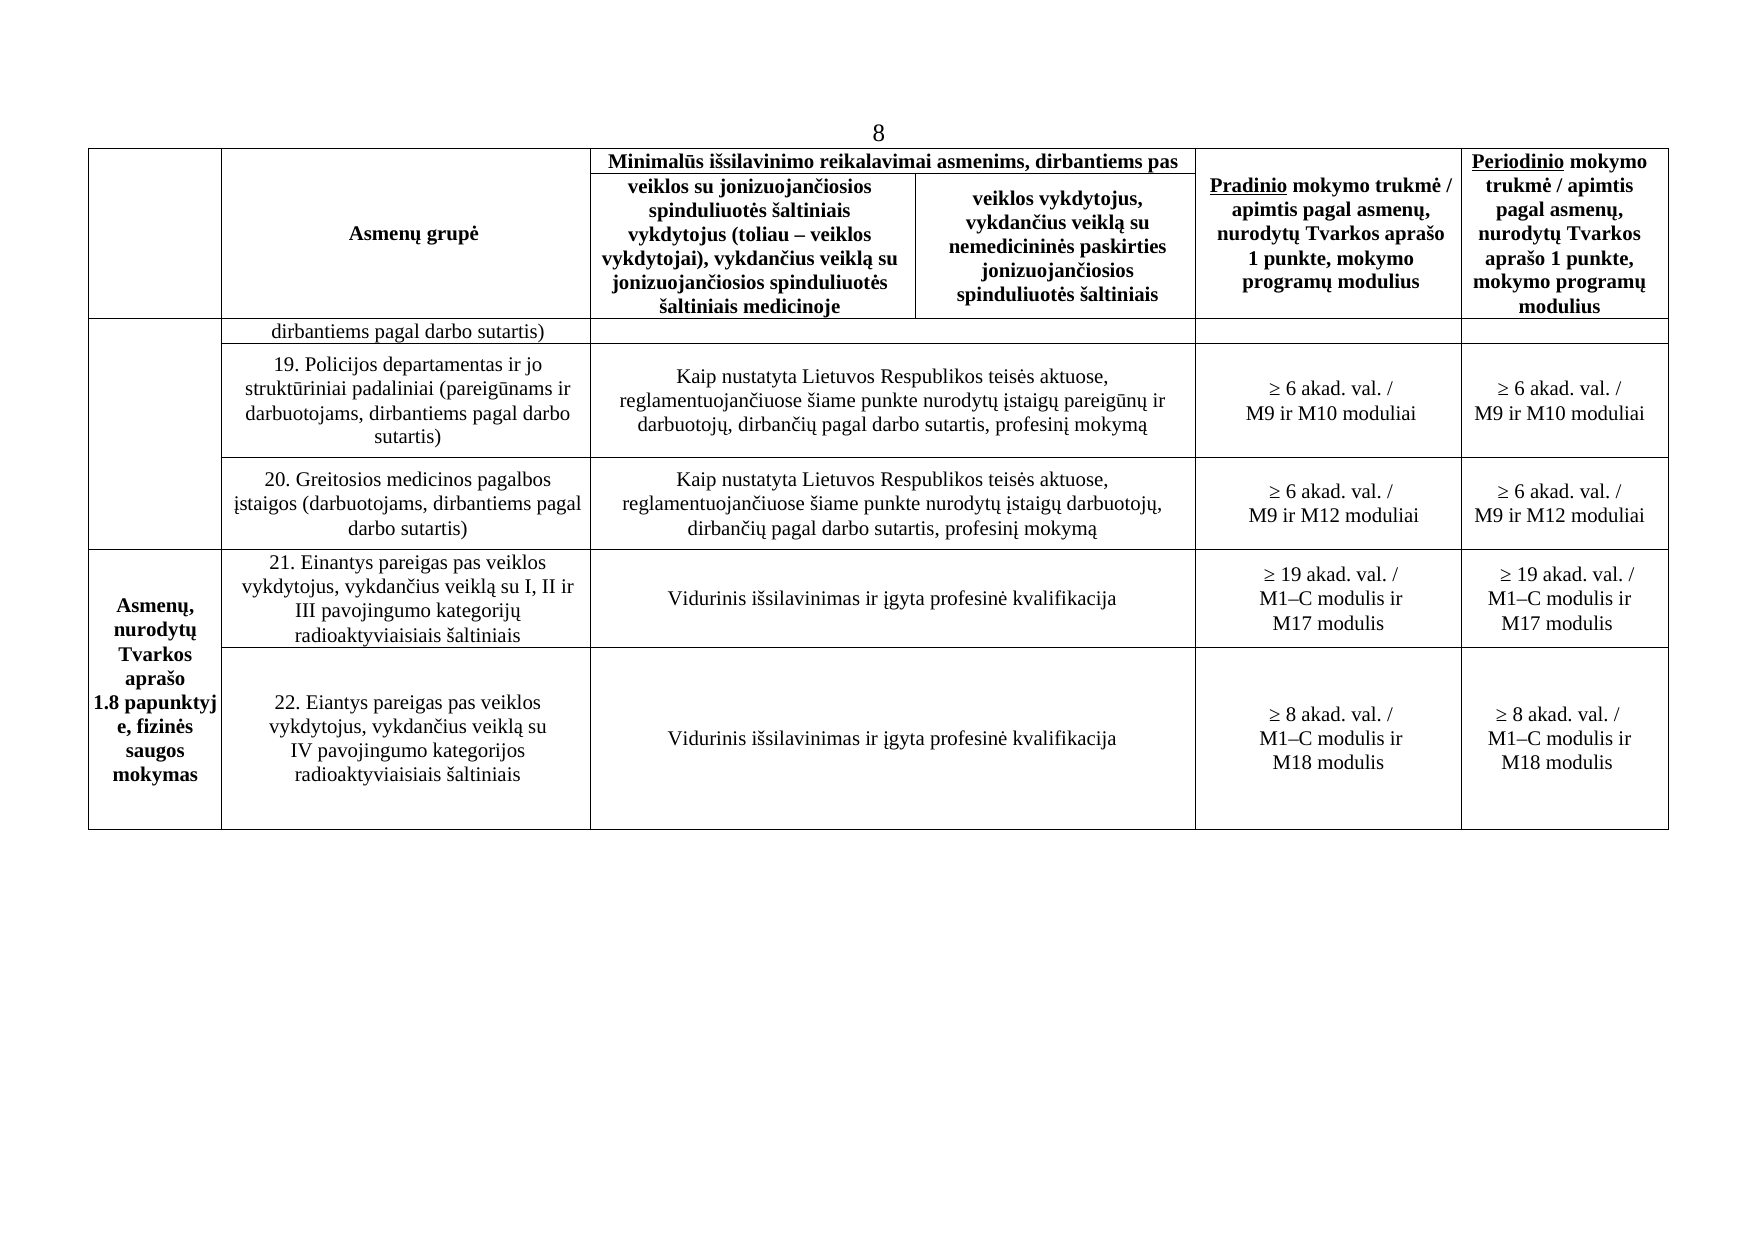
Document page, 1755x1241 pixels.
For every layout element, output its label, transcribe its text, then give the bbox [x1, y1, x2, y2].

table_cell Asmenų, nurodytų Tvarkos aprašo 1.8 papunktyje, fizinės saugos mokymas [89, 550, 221, 829]
table_cell dirbantiems pagal darbo sutartis) [222, 319, 590, 343]
table_header Minimalūs išsilavinimo reikalavimai asmenims, dirbantiems pas [591, 149, 1195, 173]
table_cell 22. Eiantys pareigas pas veiklos vykdytojus, vykdančius veiklą su IV pavojingumo kategorijos radioaktyviaisiais šaltiniais [222, 648, 590, 829]
table_cell [1196, 319, 1461, 343]
table_cell veiklos su jonizuojančiosios spinduliuotės šaltiniais vykdytojus (toliau – veiklos vykdytojai), vykdančius veiklą su jonizuojančiosios spinduliuotės šaltiniais medicinoje [591, 174, 915, 318]
table_cell ≥ 8 akad. val. / M1–C modulis ir M18 modulis [1462, 648, 1668, 829]
table_cell 19. Policijos departamentas ir jo struktūriniai padaliniai (pareigūnams ir darbuotojams, dirbantiems pagal darbo sutartis) [222, 344, 590, 457]
table_header [89, 149, 221, 318]
table_cell Kaip nustatyta Lietuvos Respublikos teisės aktuose, reglamentuojančiuose šiame punkte nurodytų įstaigų pareigūnų ir darbuotojų, dirbančių pagal darbo sutartis, profesinį mokymą [591, 344, 1195, 457]
table_header Periodinio mokymo trukmė / apimtis pagal asmenų, nurodytų Tvarkos aprašo 1 punkte, mokymo programų modulius [1462, 149, 1668, 318]
table_cell veiklos vykdytojus, vykdančius veiklą su nemedicininės paskirties jonizuojančiosios spinduliuotės šaltiniais [916, 174, 1195, 318]
table_cell ≥ 6 akad. val. / M9 ir M12 moduliai [1196, 458, 1461, 549]
table_cell Vidurinis išsilavinimas ir įgyta profesinė kvalifikacija [591, 550, 1195, 647]
table_cell ≥ 19 akad. val. / M1–C modulis ir M17 modulis [1196, 550, 1461, 647]
table_header Asmenų grupė [222, 149, 590, 318]
table_header Pradinio mokymo trukmė / apimtis pagal asmenų, nurodytų Tvarkos aprašo 1 punkte, mokymo programų modulius [1196, 149, 1461, 318]
table_cell ≥ 6 akad. val. / M9 ir M10 moduliai [1462, 344, 1668, 457]
table_cell 20. Greitosios medicinos pagalbos įstaigos (darbuotojams, dirbantiems pagal darbo sutartis) [222, 458, 590, 549]
table_cell ≥ 6 akad. val. / M9 ir M10 moduliai [1196, 344, 1461, 457]
table_cell Vidurinis išsilavinimas ir įgyta profesinė kvalifikacija [591, 648, 1195, 829]
table_cell [89, 319, 221, 549]
table_cell ≥ 19 akad. val. / M1–C modulis ir M17 modulis [1462, 550, 1668, 647]
table_cell ≥ 8 akad. val. / M1–C modulis ir M18 modulis [1196, 648, 1461, 829]
table_cell ≥ 6 akad. val. / M9 ir M12 moduliai [1462, 458, 1668, 549]
table_cell Kaip nustatyta Lietuvos Respublikos teisės aktuose, reglamentuojančiuose šiame punkte nurodytų įstaigų darbuotojų, dirbančių pagal darbo sutartis, profesinį mokymą [591, 458, 1195, 549]
table_cell 21. Einantys pareigas pas veiklos vykdytojus, vykdančius veiklą su I, II ir III pavojingumo kategorijų radioaktyviaisiais šaltiniais [222, 550, 590, 647]
table_cell [591, 319, 1195, 343]
table_cell [1462, 319, 1668, 343]
